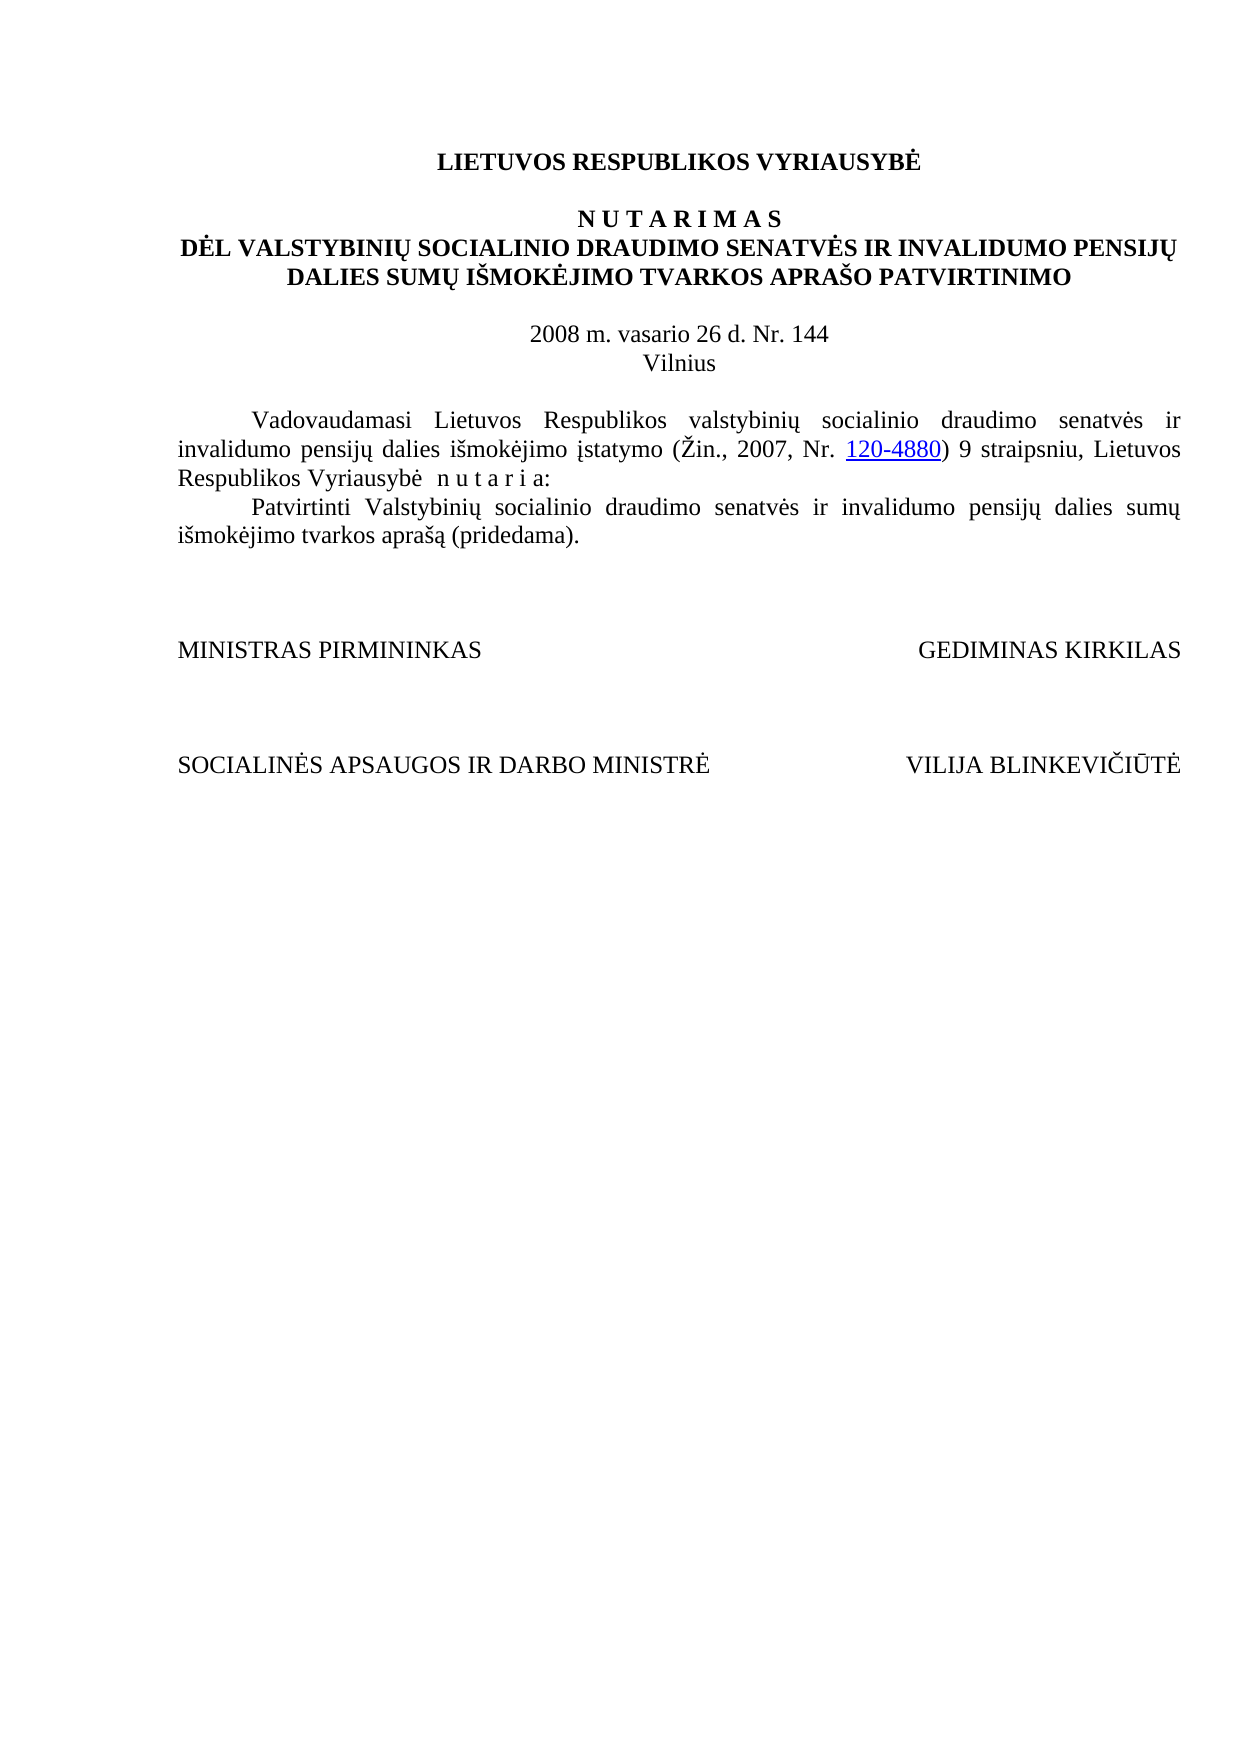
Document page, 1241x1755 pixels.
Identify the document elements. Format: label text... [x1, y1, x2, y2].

text Vilnius [177, 348, 1181, 377]
text Ministras Pirmininkas Gediminas Kirkilas [177, 636, 1181, 664]
text Vadovaudamasi Lietuvos Respublikos valstybinių socialinio draudimo senatvės ir invalidumo pensijų dalies išmokėjimo įstatymo (Žin., 2007, Nr. 120-4880) 9 straipsniu, Lietuvos Respublikos Vyriausybė nutaria: [177, 406, 1181, 492]
text Patvirtinti Valstybinių socialinio draudimo senatvės ir invalidumo pensijų dalies sumų išmokėjimo tvarkos aprašą (pridedama). [177, 492, 1181, 549]
text Socialinės apsaugos ir darbo ministrė Vilija Blinkevičiūtė [177, 751, 1181, 779]
text LIETUVOS RESPUBLIKOS VYRIAUSYBĖ [177, 147, 1181, 176]
text 2008 m. vasario 26 d. Nr. 144 [177, 319, 1181, 348]
text DĖL VALSTYBINIŲ SOCIALINIO DRAUDIMO SENATVĖS IR INVALIDUMO PENSIJŲ DALIES SUMŲ IŠMOKĖJIMO TVARKOS APRAŠO PATVIRTINIMO [177, 233, 1181, 291]
text N U T A R I M A S [177, 204, 1181, 233]
